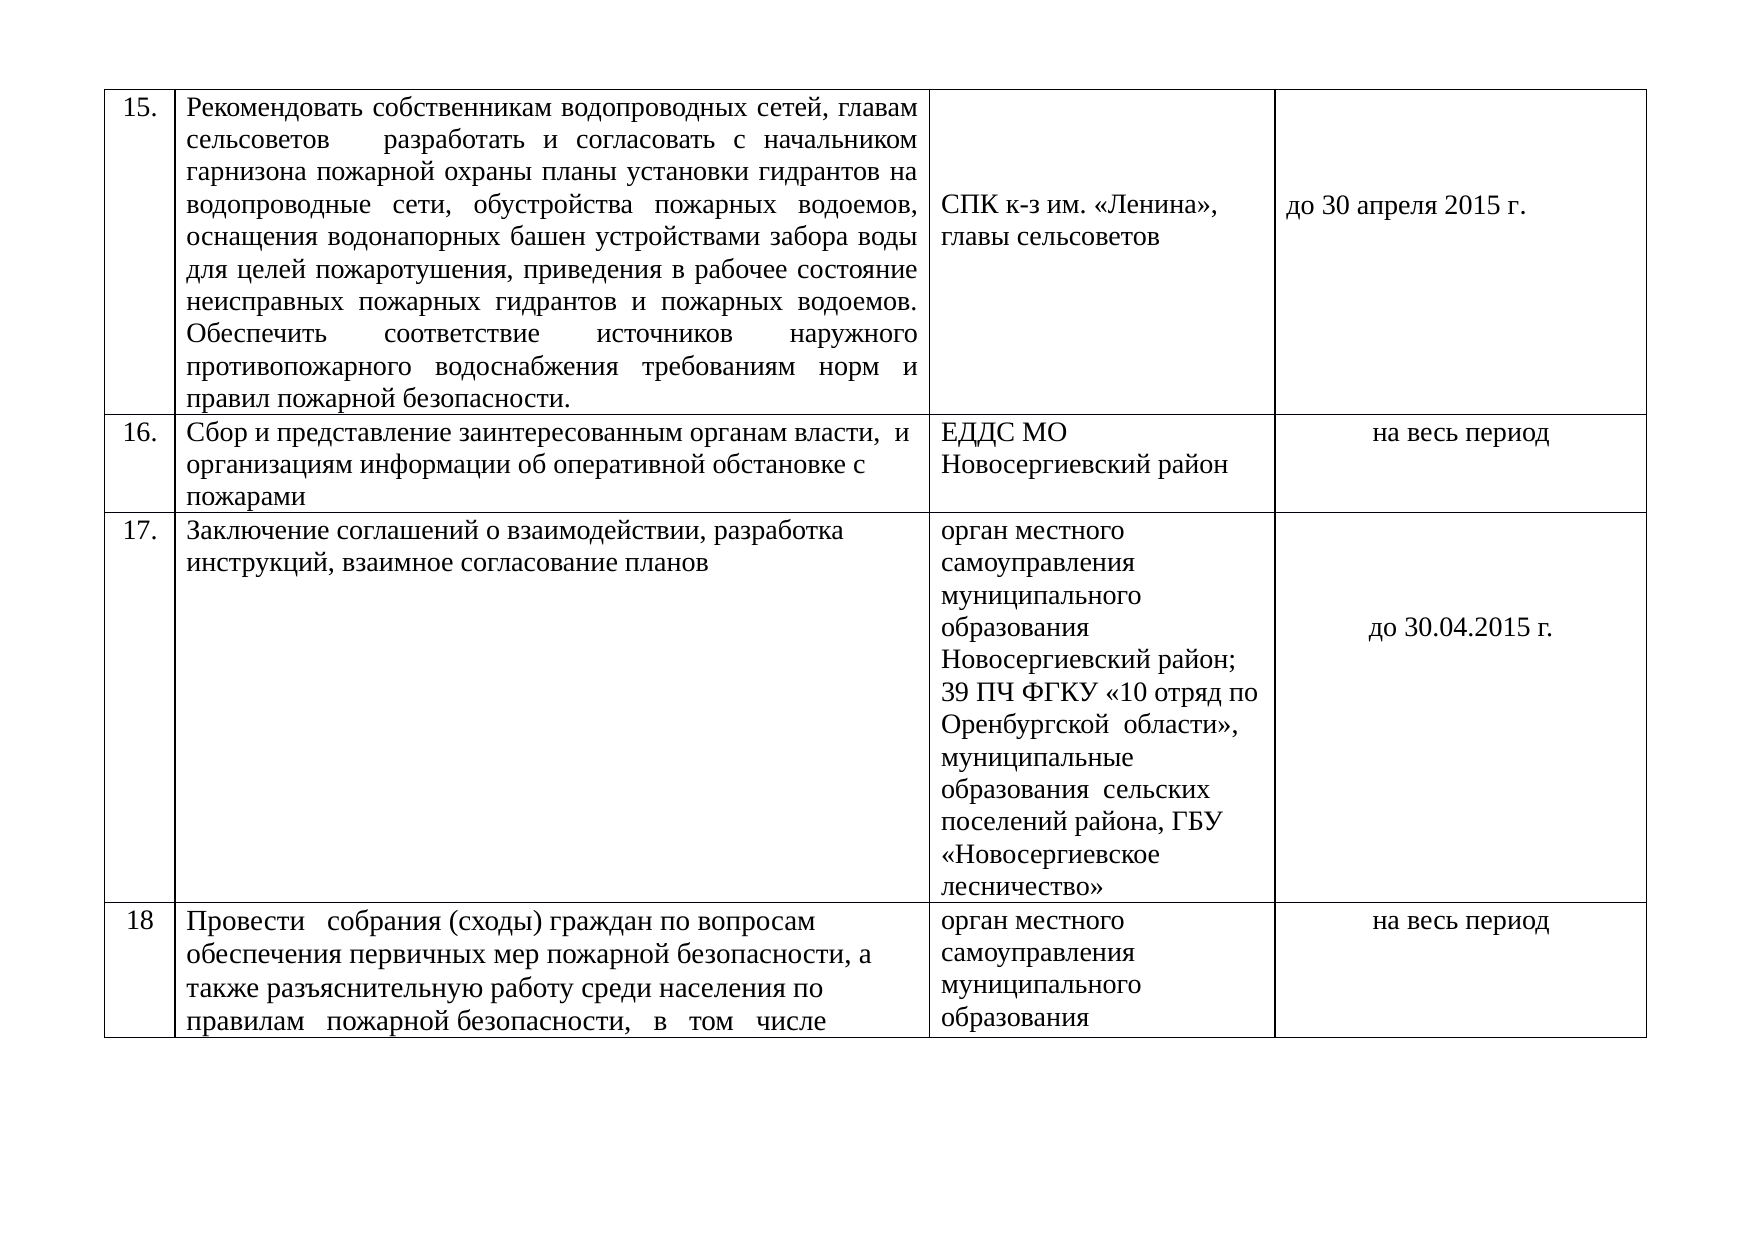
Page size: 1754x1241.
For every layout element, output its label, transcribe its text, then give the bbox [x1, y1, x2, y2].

table_cell Рекомендовать собственникам водопроводных сетей, главам сельсоветов разработать и согласовать с начальником гарнизона пожарной охраны планы установки гидрантов на водопроводные сети, обустройства пожарных водоемов, оснащения водонапорных башен устройствами забора воды для целей пожаротушения, приведения в рабочее состояние неисправных пожарных гидрантов и пожарных водоемов. Обеспечить соответствие источников наружного противопожарного водоснабжения требованиям норм и правил пожарной безопасности. [176, 90, 929, 414]
table_cell Сбор и представление заинтересованным органам власти, и организациям информации об оперативной обстановке с пожарами [176, 415, 929, 512]
table_cell Провести собрания (сходы) граждан по вопросам обеспечения первичных мер пожарной безопасности, а также разъяснительную работу среди населения по правилам пожарной безопасности, в том числе [176, 903, 929, 1037]
table_cell до 30 апреля 2015 г. [1276, 90, 1646, 414]
table_cell 15. [105, 90, 174, 414]
table_cell СПК к-з им. «Ленина», главы сельсоветов [930, 90, 1274, 414]
table_cell Заключение соглашений о взаимодействии, разработка инструкций, взаимное согласование планов [176, 513, 929, 902]
table_cell 17. [105, 513, 174, 902]
table_cell на весь период [1276, 415, 1646, 512]
table_cell орган местного самоуправления муниципального образования [930, 903, 1274, 1037]
table_cell на весь период [1276, 903, 1646, 1037]
table_cell до 30.04.2015 г. [1276, 513, 1646, 902]
table_cell орган местного самоуправления муниципального образования Новосергиевский район; 39 ПЧ ФГКУ «10 отряд по Оренбургской области», муниципальные образования сельских поселений района, ГБУ «Новосергиевское лесничество» [930, 513, 1274, 902]
table_cell 16. [105, 415, 174, 512]
table_cell ЕДДС МО Новосергиевский район [930, 415, 1274, 512]
table_cell 18 [105, 903, 174, 1037]
